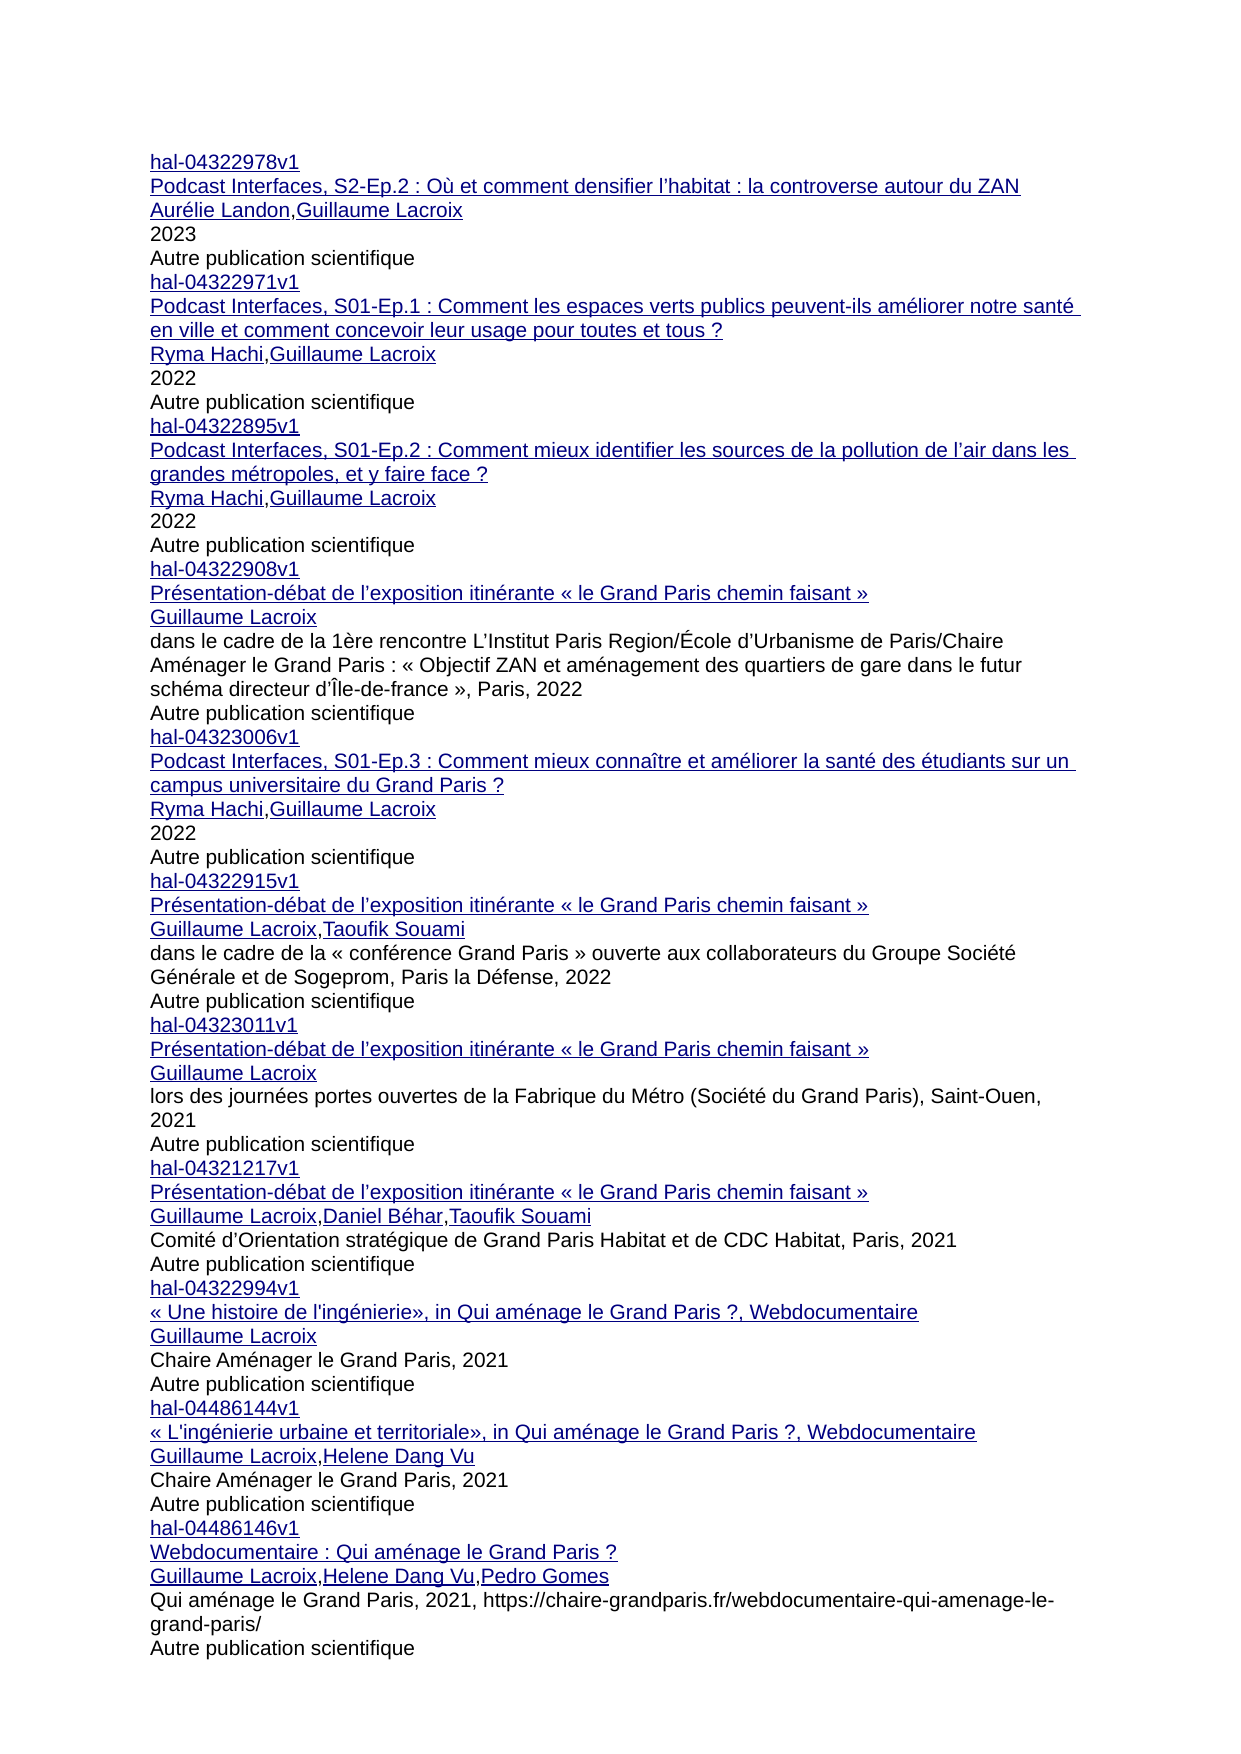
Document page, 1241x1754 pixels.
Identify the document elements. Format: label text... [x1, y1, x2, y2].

table_cell Webdocumentaire : Qui aménage le Grand Paris ? Guillaume Lacroix,Helene Dang Vu,Pedro Gomes Qui aménage le Grand Paris, 2021, https://chaire-grandparis.fr/webdocumentaire-qui-amenage-le-grand-paris/ Autre publication scientifique [150, 1540, 1090, 1659]
table_cell Podcast Interfaces, S2-Ep.2 : Où et comment densifier l’habitat : la controverse autour du ZAN Aurélie Landon,Guillaume Lacroix 2023 Autre publication scientifique hal-04322971v1 [150, 174, 1090, 294]
table_cell « L'ingénierie urbaine et territoriale», in Qui aménage le Grand Paris ?, Webdocumentaire Guillaume Lacroix,Helene Dang Vu Chaire Aménager le Grand Paris, 2021 Autre publication scientifique hal-04486146v1 [150, 1420, 1090, 1539]
table_cell hal-04322978v1 [150, 150, 1090, 174]
table_cell Podcast Interfaces, S01-Ep.3 : Comment mieux connaître et améliorer la santé des étudiants sur un campus universitaire du Grand Paris ? Ryma Hachi,Guillaume Lacroix 2022 Autre publication scientifique hal-04322915v1 [150, 749, 1090, 893]
table_cell Podcast Interfaces, S01-Ep.1 : Comment les espaces verts publics peuvent-ils améliorer notre santé en ville et comment concevoir leur usage pour toutes et tous ? Ryma Hachi,Guillaume Lacroix 2022 Autre publication scientifique hal-04322895v1 [150, 294, 1090, 437]
table_cell Présentation-débat de l’exposition itinérante « le Grand Paris chemin faisant » Guillaume Lacroix lors des journées portes ouvertes de la Fabrique du Métro (Société du Grand Paris), Saint-Ouen, 2021 Autre publication scientifique hal-04321217v1 [150, 1036, 1090, 1180]
table_cell Podcast Interfaces, S01-Ep.2 : Comment mieux identifier les sources de la pollution de l’air dans les grandes métropoles, et y faire face ? Ryma Hachi,Guillaume Lacroix 2022 Autre publication scientifique hal-04322908v1 [150, 438, 1090, 581]
table_cell Présentation-débat de l’exposition itinérante « le Grand Paris chemin faisant » Guillaume Lacroix,Daniel Béhar,Taoufik Souami Comité d’Orientation stratégique de Grand Paris Habitat et de CDC Habitat, Paris, 2021 Autre publication scientifique hal-04322994v1 [150, 1180, 1090, 1300]
table_cell Présentation-débat de l’exposition itinérante « le Grand Paris chemin faisant » Guillaume Lacroix,Taoufik Souami dans le cadre de la « conférence Grand Paris » ouverte aux collaborateurs du Groupe Société Générale et de Sogeprom, Paris la Défense, 2022 Autre publication scientifique hal-04323011v1 [150, 893, 1090, 1036]
table_cell « Une histoire de l'ingénierie», in Qui aménage le Grand Paris ?, Webdocumentaire Guillaume Lacroix Chaire Aménager le Grand Paris, 2021 Autre publication scientifique hal-04486144v1 [150, 1300, 1090, 1420]
table_cell Présentation-débat de l’exposition itinérante « le Grand Paris chemin faisant » Guillaume Lacroix dans le cadre de la 1ère rencontre L’Institut Paris Region/École d’Urbanisme de Paris/Chaire Aménager le Grand Paris : « Objectif ZAN et aménagement des quartiers de gare dans le futur schéma directeur d’Île-de-france », Paris, 2022 Autre publication scientifique hal-04323006v1 [150, 581, 1090, 749]
